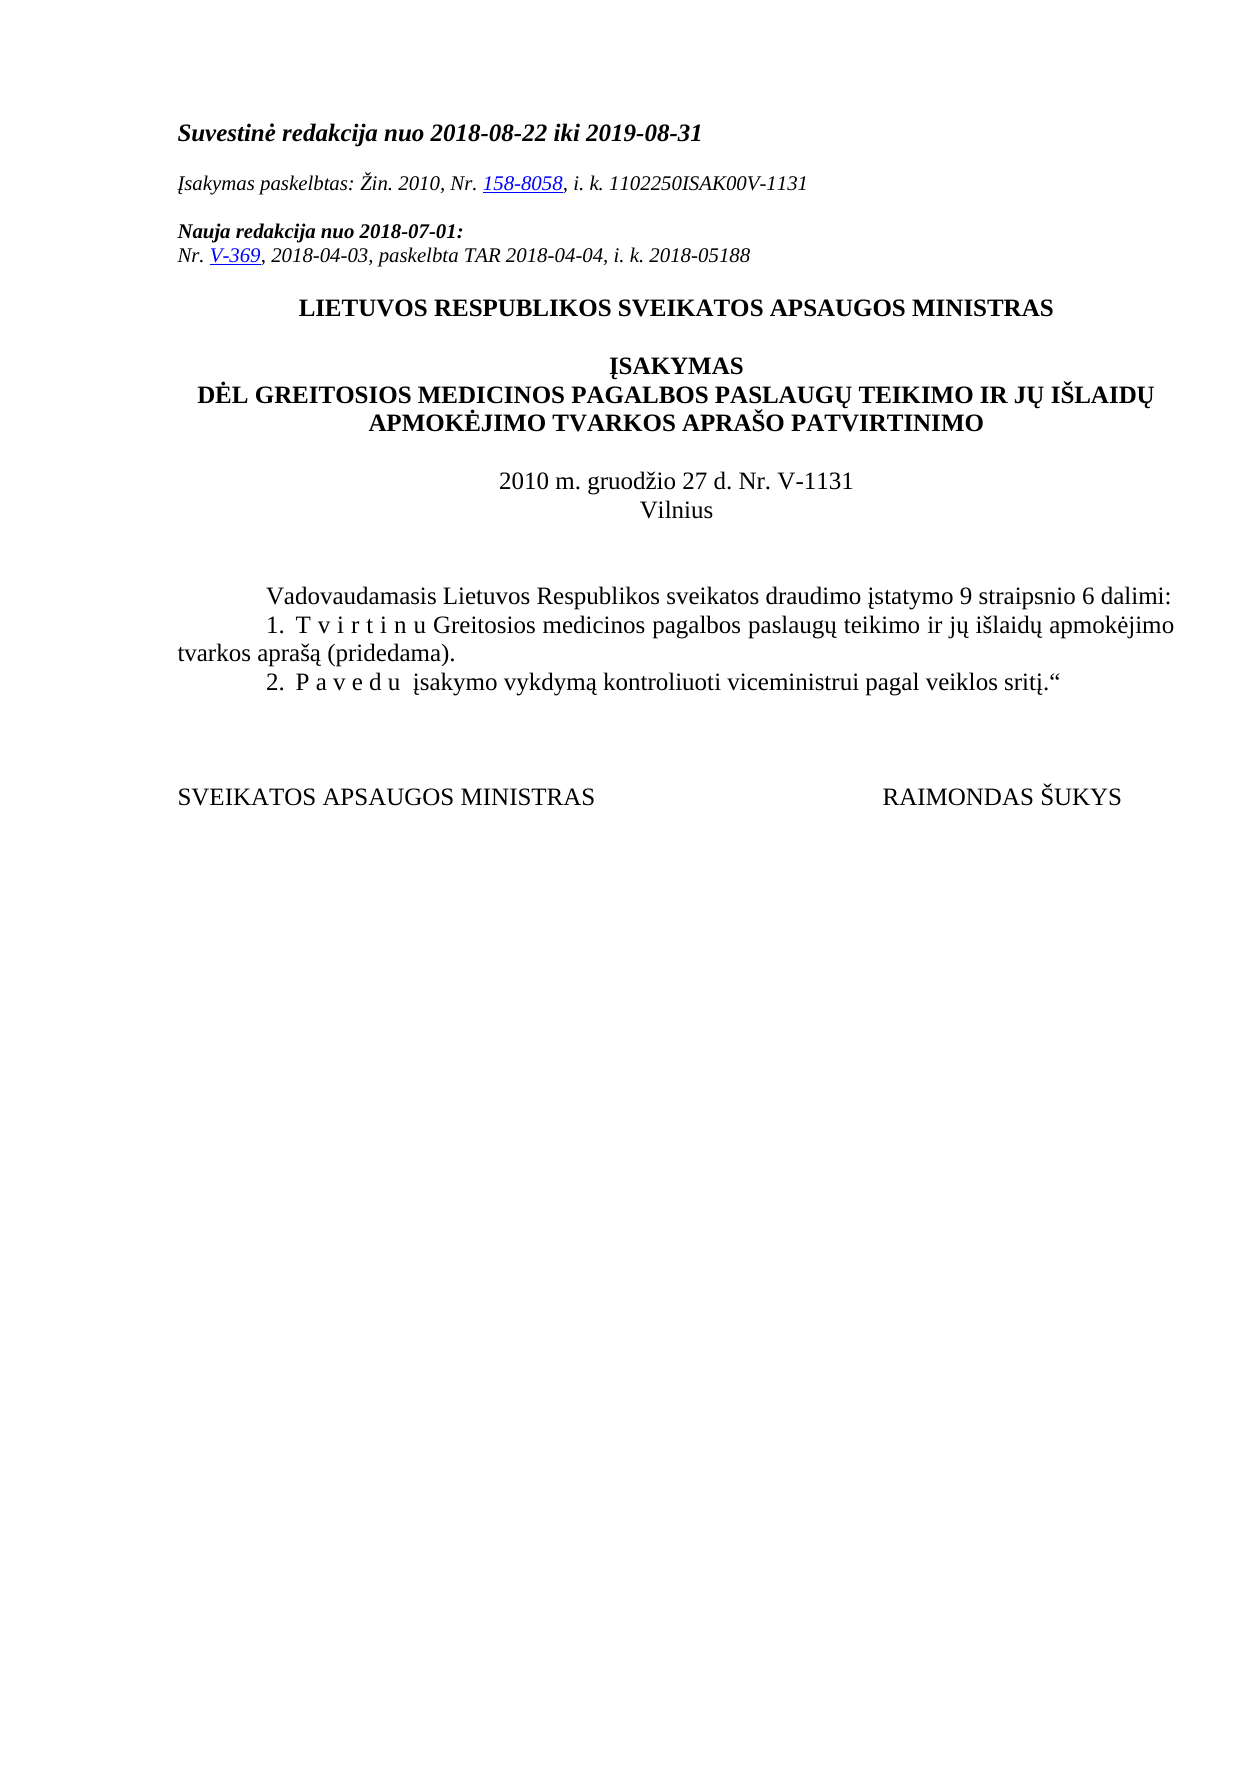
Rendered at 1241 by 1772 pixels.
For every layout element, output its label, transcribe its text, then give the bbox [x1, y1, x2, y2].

text 2010 m. gruodžio 27 d. Nr. V-1131 [177, 466, 1175, 495]
text Vilnius [177, 495, 1175, 523]
text Nr. V-369, 2018-04-03, paskelbta TAR 2018-04-04, i. k. 2018-05188 [177, 243, 1175, 267]
text SVEIKATOS APSAUGOS MINISTRAS RAIMONDAS ŠUKYS [177, 782, 1175, 811]
text 1. T v i r t i n u Greitosios medicinos pagalbos paslaugų teikimo ir jų išlaidų apmokėjimo tvarkos aprašą (pridedama). [177, 610, 1175, 667]
text LIETUVOS RESPUBLIKOS SVEIKATOS APSAUGOS MINISTRAS [177, 293, 1175, 322]
text Įsakymas paskelbtas: Žin. 2010, Nr. 158-8058, i. k. 1102250ISAK00V-1131 [177, 171, 1175, 195]
text Suvestinė redakcija nuo 2018-08-22 iki 2019-08-31 [177, 118, 1175, 147]
text Nauja redakcija nuo 2018-07-01: [177, 219, 1175, 243]
text DĖL GREITOSIOS MEDICINOS PAGALBOS PASLAUGŲ TEIKIMO IR JŲ IŠLAIDŲ APMOKĖJIMO TVARKOS APRAŠO PATVIRTINIMO [177, 380, 1175, 437]
text 2. P a v e d u įsakymo vykdymą kontroliuoti viceministrui pagal veiklos sritį.“ [177, 667, 1175, 696]
text Vadovaudamasis Lietuvos Respublikos sveikatos draudimo įstatymo 9 straipsnio 6 dalimi: [177, 581, 1175, 610]
text ĮSAKYMAS [177, 351, 1175, 380]
